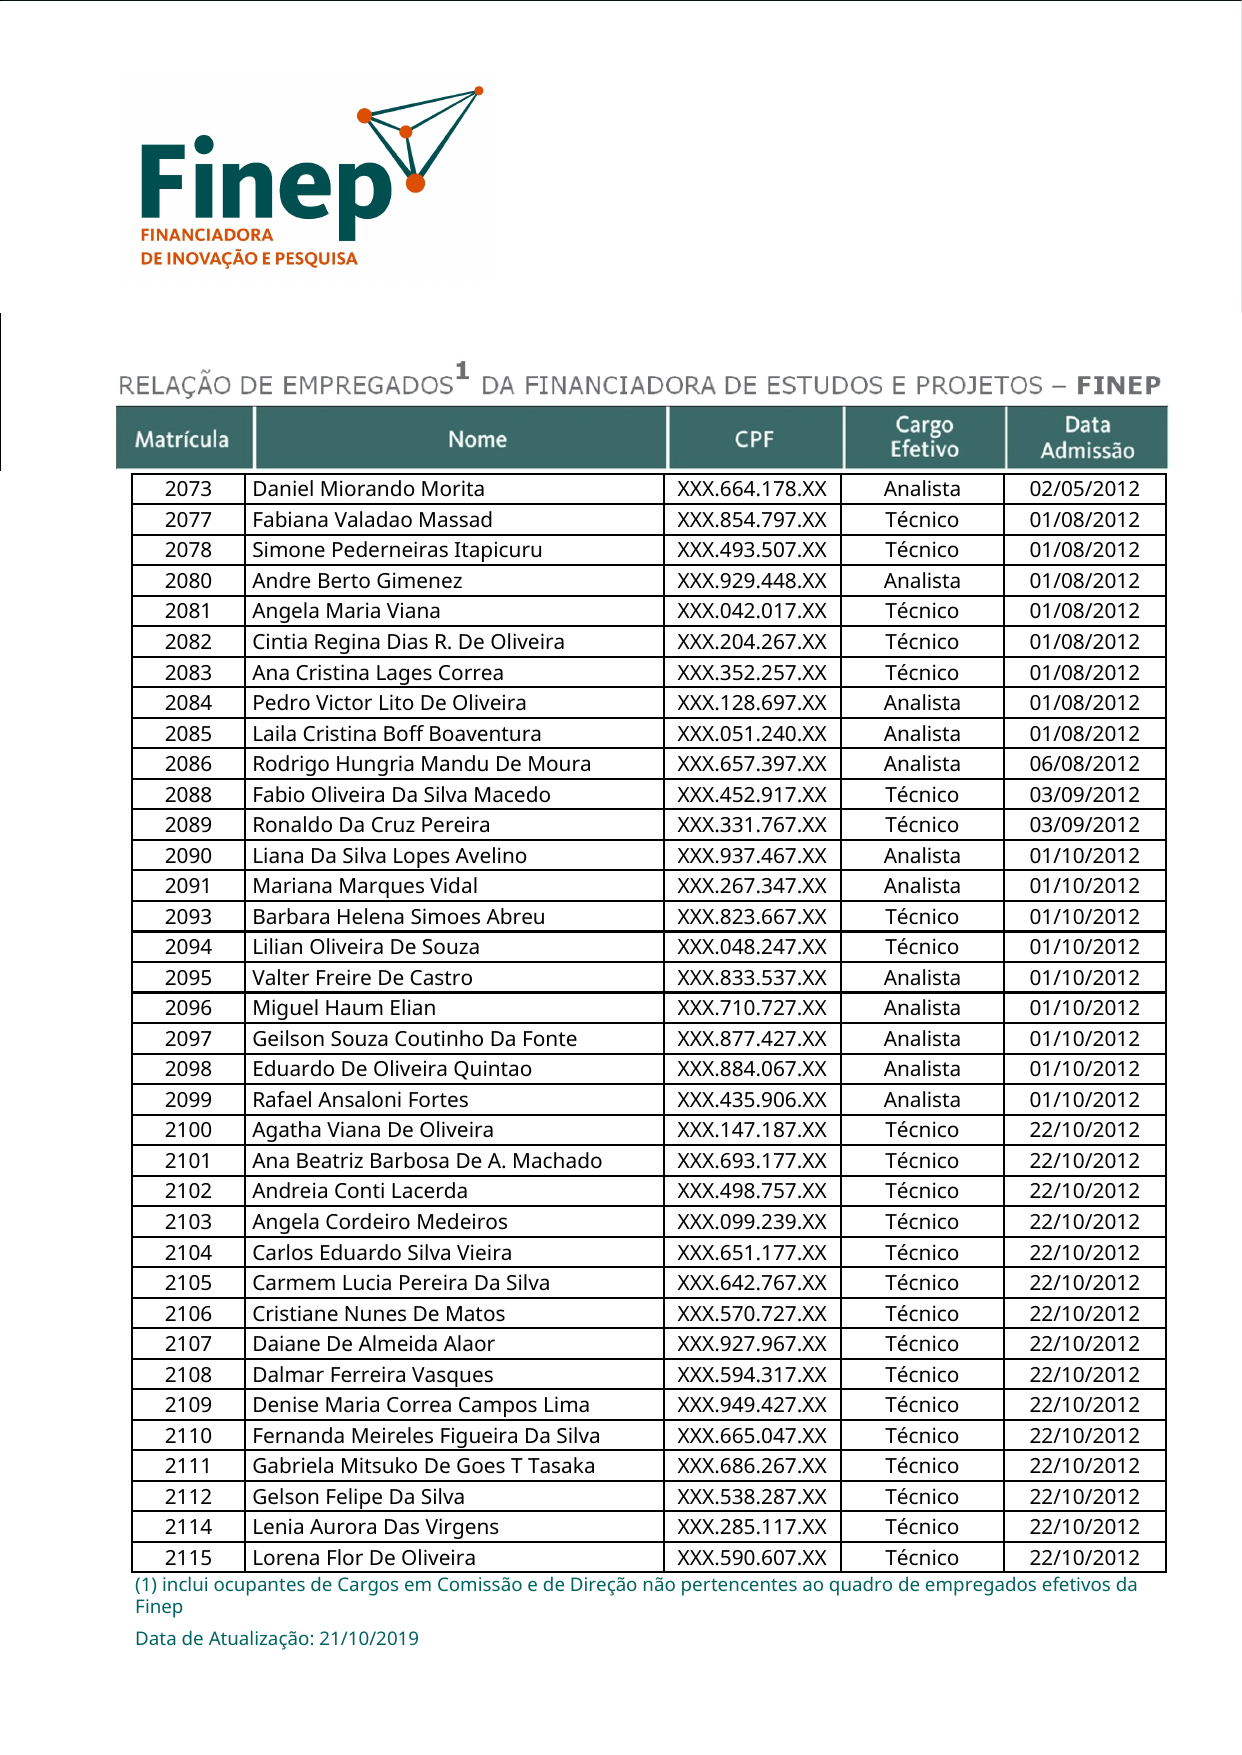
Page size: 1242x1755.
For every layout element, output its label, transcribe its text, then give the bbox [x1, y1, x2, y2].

table_cell 01/08/2012 [1005, 597, 1165, 625]
table_cell 2091 [133, 871, 244, 900]
table_cell Daiane De Almeida Alaor [246, 1329, 663, 1358]
table_cell XXX.949.427.XX [665, 1390, 840, 1419]
table_cell 2073 [133, 475, 244, 503]
table_cell Analista [842, 994, 1003, 1022]
table_cell Mariana Marques Vidal [246, 871, 663, 900]
table_cell XXX.538.287.XX [665, 1482, 840, 1510]
table_cell 01/08/2012 [1005, 627, 1165, 656]
table_cell 2080 [133, 566, 244, 594]
table_cell XXX.147.187.XX [665, 1116, 840, 1144]
table_cell 2097 [133, 1024, 244, 1052]
table_cell Fabio Oliveira Da Silva Macedo [246, 780, 663, 808]
table_cell 22/10/2012 [1005, 1268, 1165, 1297]
table_cell 01/10/2012 [1005, 871, 1165, 900]
table_cell 2106 [133, 1299, 244, 1327]
table_cell 2081 [133, 597, 244, 625]
table_cell Analista [842, 475, 1003, 503]
table_cell Técnico [842, 1451, 1003, 1480]
table_cell 22/10/2012 [1005, 1299, 1165, 1327]
table_cell Técnico [842, 505, 1003, 533]
table_cell Valter Freire De Castro [246, 963, 663, 991]
table_cell XXX.590.607.XX [665, 1543, 840, 1571]
table_cell 2082 [133, 627, 244, 656]
table_cell 2111 [133, 1451, 244, 1480]
table_cell 22/10/2012 [1005, 1177, 1165, 1205]
table_cell Carmem Lucia Pereira Da Silva [246, 1268, 663, 1297]
table_cell Daniel Miorando Morita [246, 475, 663, 503]
table_cell XXX.128.697.XX [665, 688, 840, 717]
table_cell Técnico [842, 1512, 1003, 1541]
table_cell Liana Da Silva Lopes Avelino [246, 841, 663, 869]
table_cell 2100 [133, 1116, 244, 1144]
table_cell XXX.048.247.XX [665, 933, 840, 961]
table_cell Analista [842, 871, 1003, 900]
table_cell Analista [842, 1024, 1003, 1052]
table_cell Técnico [842, 658, 1003, 686]
table_cell Técnico [842, 1299, 1003, 1327]
table_cell XXX.664.178.XX [665, 475, 840, 503]
table_cell Eduardo De Oliveira Quintao [246, 1055, 663, 1083]
table_cell XXX.657.397.XX [665, 749, 840, 778]
table_cell Barbara Helena Simoes Abreu [246, 902, 663, 930]
table_cell Técnico [842, 1207, 1003, 1236]
table_cell 2098 [133, 1055, 244, 1083]
table_cell Ronaldo Da Cruz Pereira [246, 810, 663, 839]
table_cell 2077 [133, 505, 244, 533]
table_cell Rafael Ansaloni Fortes [246, 1085, 663, 1113]
table_cell XXX.331.767.XX [665, 810, 840, 839]
table_cell 22/10/2012 [1005, 1207, 1165, 1236]
table_cell 01/10/2012 [1005, 994, 1165, 1022]
table_cell 2084 [133, 688, 244, 717]
table_cell Pedro Victor Lito De Oliveira [246, 688, 663, 717]
table_cell 01/10/2012 [1005, 963, 1165, 991]
table_cell XXX.204.267.XX [665, 627, 840, 656]
table_cell XXX.435.906.XX [665, 1085, 840, 1113]
table_cell 22/10/2012 [1005, 1116, 1165, 1144]
table_cell 22/10/2012 [1005, 1390, 1165, 1419]
table_cell Angela Maria Viana [246, 597, 663, 625]
table_cell XXX.686.267.XX [665, 1451, 840, 1480]
table_cell Gabriela Mitsuko De Goes T Tasaka [246, 1451, 663, 1480]
table_cell 2114 [133, 1512, 244, 1541]
table_cell Técnico [842, 627, 1003, 656]
table_cell XXX.570.727.XX [665, 1299, 840, 1327]
table_cell Fabiana Valadao Massad [246, 505, 663, 533]
table_cell Laila Cristina Boff Boaventura [246, 719, 663, 747]
table_cell Técnico [842, 810, 1003, 839]
table_cell XXX.042.017.XX [665, 597, 840, 625]
table_cell Analista [842, 749, 1003, 778]
table_cell Técnico [842, 1268, 1003, 1297]
table_cell 2089 [133, 810, 244, 839]
table_cell XXX.352.257.XX [665, 658, 840, 686]
table_cell Angela Cordeiro Medeiros [246, 1207, 663, 1236]
table_cell 01/08/2012 [1005, 536, 1165, 564]
table_cell 2095 [133, 963, 244, 991]
table_cell Técnico [842, 1421, 1003, 1449]
table_cell 22/10/2012 [1005, 1421, 1165, 1449]
table_cell 01/10/2012 [1005, 902, 1165, 930]
table_cell Técnico [842, 1329, 1003, 1358]
table_cell Lenia Aurora Das Virgens [246, 1512, 663, 1541]
table_cell Técnico [842, 902, 1003, 930]
table_cell Rodrigo Hungria Mandu De Moura [246, 749, 663, 778]
table_cell 22/10/2012 [1005, 1512, 1165, 1541]
table_cell 22/10/2012 [1005, 1451, 1165, 1480]
table_cell Técnico [842, 933, 1003, 961]
table_cell 01/10/2012 [1005, 1055, 1165, 1083]
table_cell Analista [842, 1085, 1003, 1113]
table_cell 22/10/2012 [1005, 1329, 1165, 1358]
table_cell 22/10/2012 [1005, 1238, 1165, 1266]
table_cell XXX.710.727.XX [665, 994, 840, 1022]
table_cell XXX.493.507.XX [665, 536, 840, 564]
table_cell Técnico [842, 1543, 1003, 1571]
table_cell 2090 [133, 841, 244, 869]
table_cell XXX.267.347.XX [665, 871, 840, 900]
table_cell Geilson Souza Coutinho Da Fonte [246, 1024, 663, 1052]
table_cell 01/10/2012 [1005, 1024, 1165, 1052]
table_cell 2096 [133, 994, 244, 1022]
table_cell 06/08/2012 [1005, 749, 1165, 778]
table_cell Ana Beatriz Barbosa De A. Machado [246, 1146, 663, 1174]
table_cell 2112 [133, 1482, 244, 1510]
table_cell Técnico [842, 1238, 1003, 1266]
table_cell Dalmar Ferreira Vasques [246, 1360, 663, 1388]
table_cell Simone Pederneiras Itapicuru [246, 536, 663, 564]
table_cell 2107 [133, 1329, 244, 1358]
table_cell 01/08/2012 [1005, 505, 1165, 533]
table_cell XXX.099.239.XX [665, 1207, 840, 1236]
table_cell Cristiane Nunes De Matos [246, 1299, 663, 1327]
table_cell Analista [842, 963, 1003, 991]
table_cell XXX.051.240.XX [665, 719, 840, 747]
table_cell Técnico [842, 597, 1003, 625]
table_cell XXX.665.047.XX [665, 1421, 840, 1449]
table_cell XXX.452.917.XX [665, 780, 840, 808]
table_cell 2115 [133, 1543, 244, 1571]
table_cell Fernanda Meireles Figueira Da Silva [246, 1421, 663, 1449]
table_cell XXX.854.797.XX [665, 505, 840, 533]
table_cell XXX.823.667.XX [665, 902, 840, 930]
table_cell Analista [842, 841, 1003, 869]
table_cell XXX.884.067.XX [665, 1055, 840, 1083]
table_cell Carlos Eduardo Silva Vieira [246, 1238, 663, 1266]
table_cell Técnico [842, 1390, 1003, 1419]
table_cell 2104 [133, 1238, 244, 1266]
table_cell Analista [842, 688, 1003, 717]
table_cell Cintia Regina Dias R. De Oliveira [246, 627, 663, 656]
table_cell XXX.877.427.XX [665, 1024, 840, 1052]
table_cell 03/09/2012 [1005, 780, 1165, 808]
table_cell 01/10/2012 [1005, 1085, 1165, 1113]
table_cell 2088 [133, 780, 244, 808]
table_cell Denise Maria Correa Campos Lima [246, 1390, 663, 1419]
table_cell Técnico [842, 1482, 1003, 1510]
table_cell 2085 [133, 719, 244, 747]
table_cell XXX.927.967.XX [665, 1329, 840, 1358]
table_cell XXX.929.448.XX [665, 566, 840, 594]
table_cell XXX.937.467.XX [665, 841, 840, 869]
table_cell 2086 [133, 749, 244, 778]
table_cell Analista [842, 1055, 1003, 1083]
table_cell Miguel Haum Elian [246, 994, 663, 1022]
table_cell 01/08/2012 [1005, 566, 1165, 594]
table_cell Analista [842, 566, 1003, 594]
table_cell 2103 [133, 1207, 244, 1236]
table_cell 02/05/2012 [1005, 475, 1165, 503]
table_cell Técnico [842, 536, 1003, 564]
table_cell 01/08/2012 [1005, 658, 1165, 686]
table_cell 01/10/2012 [1005, 933, 1165, 961]
table_cell 2099 [133, 1085, 244, 1113]
table_cell 2102 [133, 1177, 244, 1205]
table_cell Técnico [842, 1116, 1003, 1144]
table_cell XXX.594.317.XX [665, 1360, 840, 1388]
table_cell Técnico [842, 1146, 1003, 1174]
table_cell Lilian Oliveira De Souza [246, 933, 663, 961]
table_cell Agatha Viana De Oliveira [246, 1116, 663, 1144]
table_cell Ana Cristina Lages Correa [246, 658, 663, 686]
table_cell 22/10/2012 [1005, 1360, 1165, 1388]
table_cell Técnico [842, 1360, 1003, 1388]
table_cell XXX.642.767.XX [665, 1268, 840, 1297]
table_cell XXX.498.757.XX [665, 1177, 840, 1205]
table_cell Analista [842, 719, 1003, 747]
table_cell XXX.693.177.XX [665, 1146, 840, 1174]
table_cell 2094 [133, 933, 244, 961]
table_cell XXX.285.117.XX [665, 1512, 840, 1541]
table_cell 2078 [133, 536, 244, 564]
table_cell 01/08/2012 [1005, 719, 1165, 747]
table_cell Andreia Conti Lacerda [246, 1177, 663, 1205]
table_cell 2093 [133, 902, 244, 930]
table_cell Andre Berto Gimenez [246, 566, 663, 594]
table_cell Técnico [842, 1177, 1003, 1205]
table_cell 01/08/2012 [1005, 688, 1165, 717]
table_cell 22/10/2012 [1005, 1482, 1165, 1510]
table_cell Gelson Felipe Da Silva [246, 1482, 663, 1510]
table_cell 2101 [133, 1146, 244, 1174]
table_cell 2110 [133, 1421, 244, 1449]
table_cell 2105 [133, 1268, 244, 1297]
table_cell Lorena Flor De Oliveira [246, 1543, 663, 1571]
table_cell Técnico [842, 780, 1003, 808]
table_cell 22/10/2012 [1005, 1543, 1165, 1571]
table_cell 2109 [133, 1390, 244, 1419]
table_cell 2083 [133, 658, 244, 686]
table_cell 2108 [133, 1360, 244, 1388]
table_cell XXX.651.177.XX [665, 1238, 840, 1266]
table_cell 03/09/2012 [1005, 810, 1165, 839]
table_cell XXX.833.537.XX [665, 963, 840, 991]
table_cell 01/10/2012 [1005, 841, 1165, 869]
table_cell 22/10/2012 [1005, 1146, 1165, 1174]
